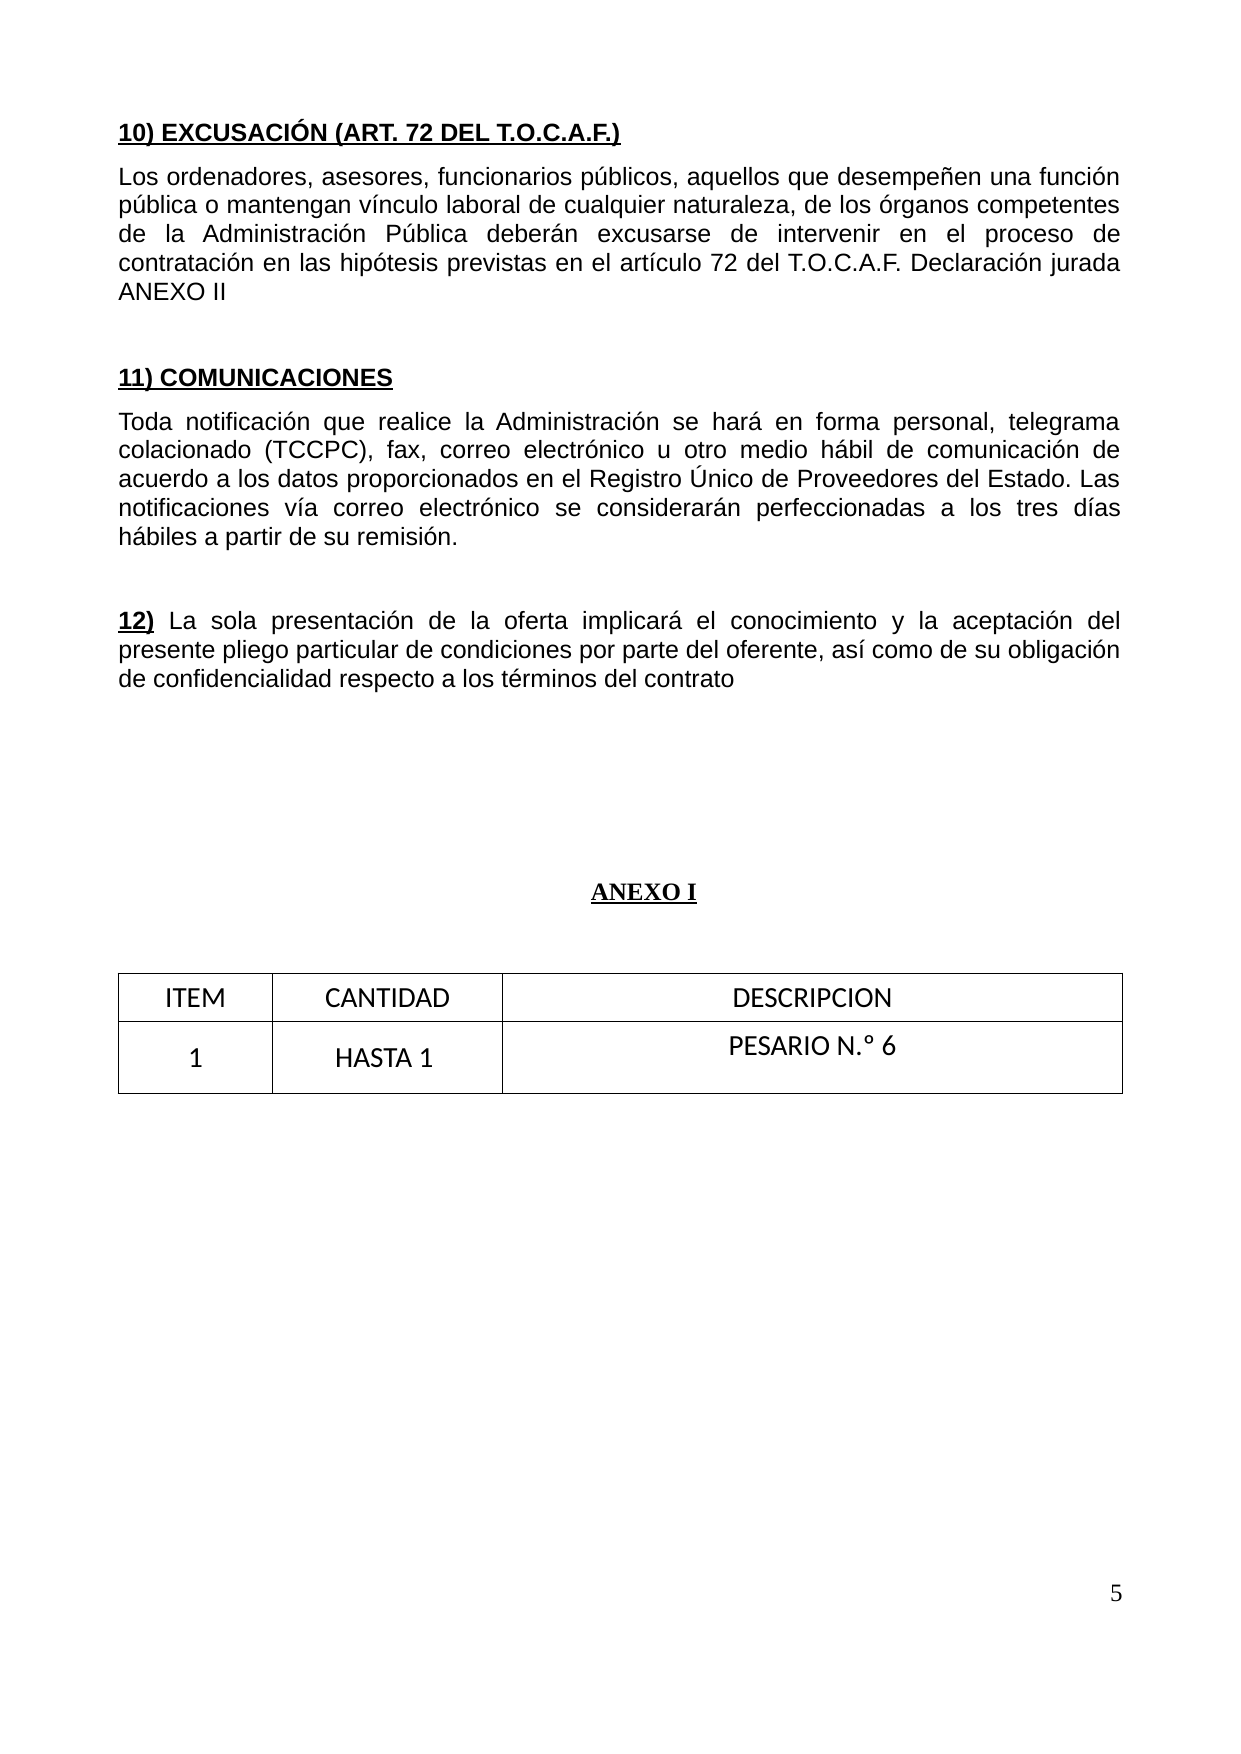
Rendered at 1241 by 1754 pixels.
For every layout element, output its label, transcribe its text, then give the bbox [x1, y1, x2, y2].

text 10) EXCUSACIÓN (ART. 72 DEL T.O.C.A.F.) [118, 118, 1122, 147]
table_cell HASTA 1 [273, 1022, 502, 1092]
text 12) La sola presentación de la oferta implicará el conocimiento y la aceptación del presente pliego particular de condiciones por parte del oferente, así como de su obligación de confidencialidad respecto a los términos del contrato [118, 606, 1122, 692]
table_cell 1 [119, 1022, 272, 1092]
text Los ordenadores, asesores, funcionarios públicos, aquellos que desempeñen una función pública o mantengan vínculo laboral de cualquier naturaleza, de los órganos competentes de la Administración Pública deberán excusarse de intervenir en el proceso de contratación en las hipótesis previstas en el artículo 72 del T.O.C.A.F. Declaración jurada ANEXO II [118, 162, 1122, 305]
table_header ITEM [119, 974, 272, 1021]
table_header CANTIDAD [273, 974, 502, 1021]
text ANEXO I [165, 877, 1122, 906]
table_cell PESARIO N.º 6 [503, 1022, 1122, 1092]
text 11) COMUNICACIONES [118, 363, 1122, 392]
table_header DESCRIPCION [503, 974, 1122, 1021]
text Toda notificación que realice la Administración se hará en forma personal, telegrama colacionado (TCCPC), fax, correo electrónico u otro medio hábil de comunicación de acuerdo a los datos proporcionados en el Registro Único de Proveedores del Estado. Las notificaciones vía correo electrónico se considerarán perfeccionadas a los tres días hábiles a partir de su remisión. [118, 407, 1122, 550]
